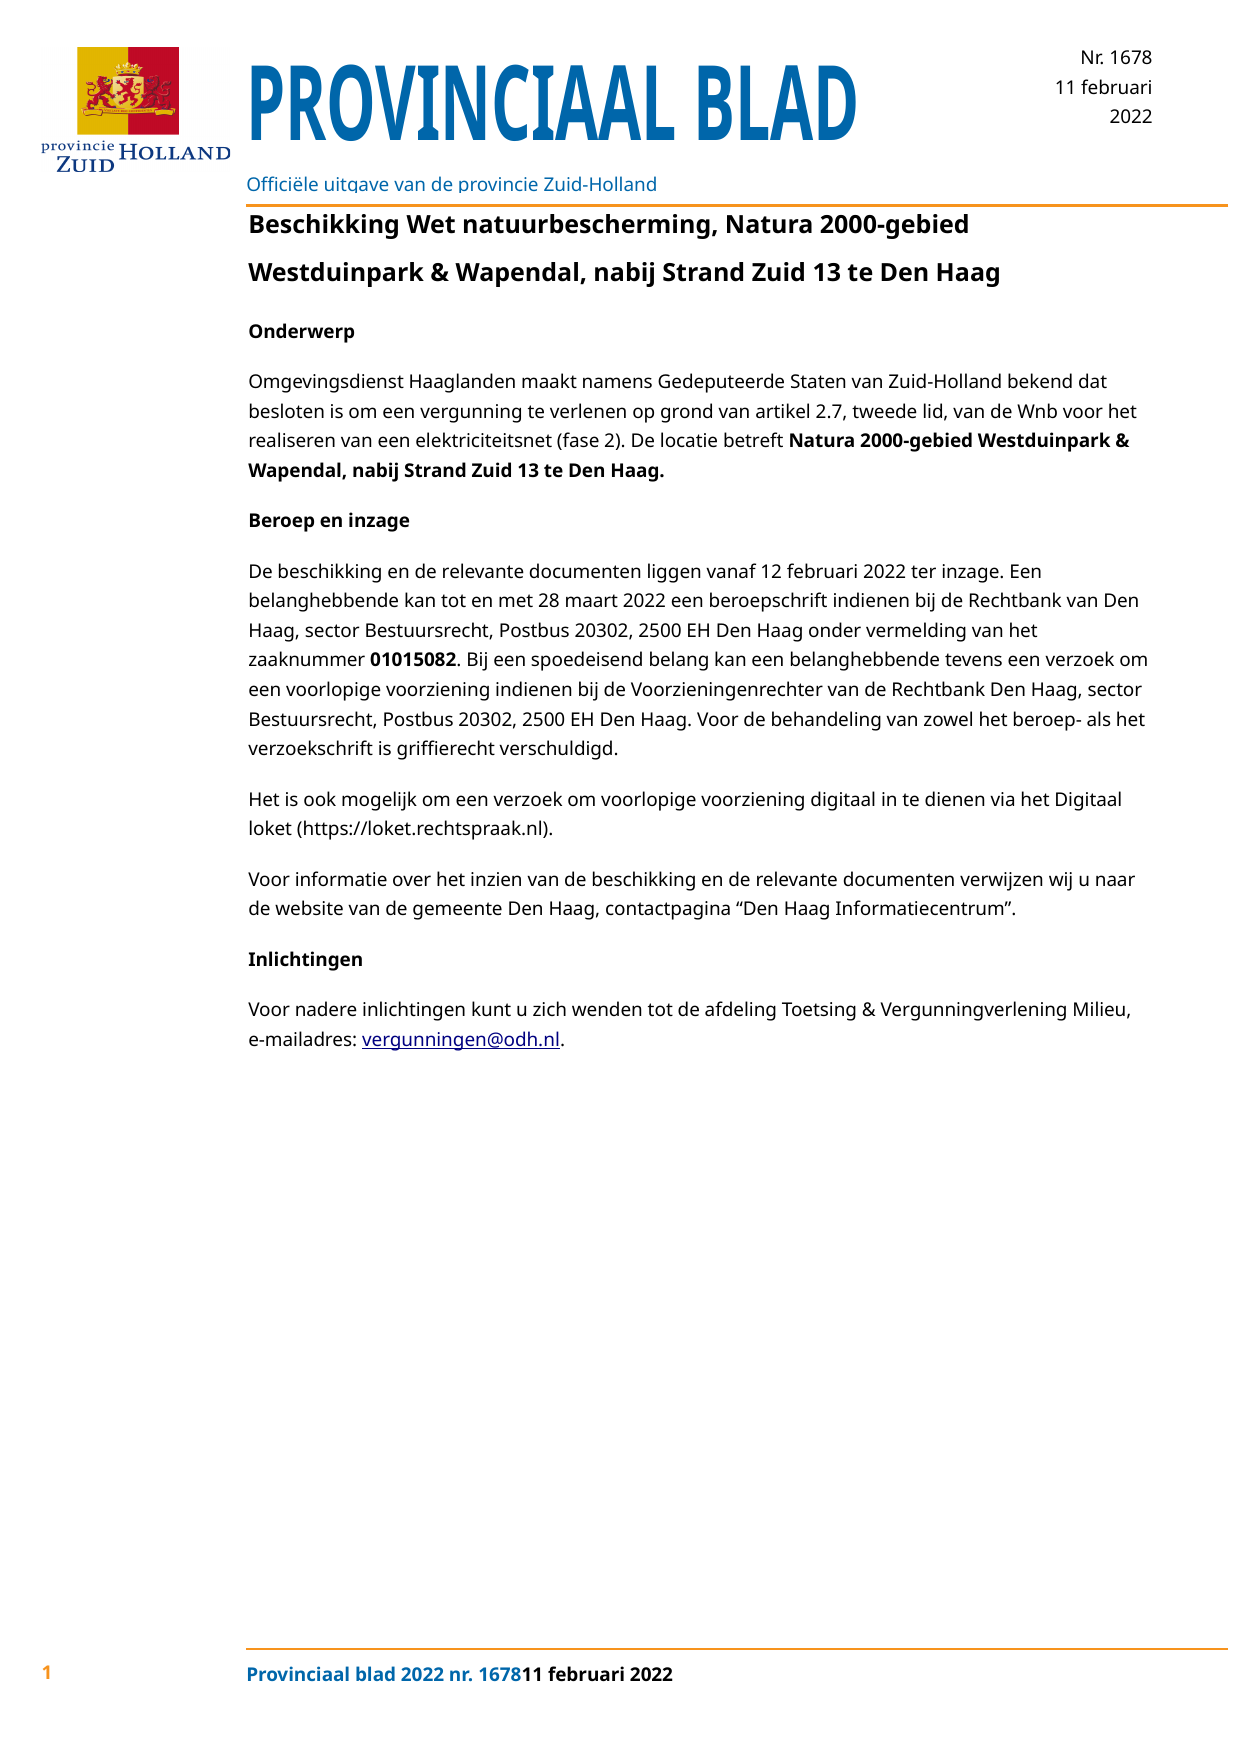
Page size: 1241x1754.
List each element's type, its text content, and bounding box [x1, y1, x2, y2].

text De beschikking en de relevante documenten liggen vanaf 12 februari 2022 ter inzage. Een belanghebbende kan tot en met 28 maart 2022 een beroepschrift indienen bij de Rechtbank van Den Haag, sector Bestuursrecht, Postbus 20302, 2500 EH Den Haag onder vermelding van het zaaknummer 01015082. Bij een spoedeisend belang kan een belanghebbende tevens een verzoek om een voorlopige voorziening indienen bij de Voorzieningenrechter van de Rechtbank Den Haag, sector Bestuursrecht, Postbus 20302, 2500 EH Den Haag. Voor de behandeling van zowel het beroep- als het verzoekschrift is griffierecht verschuldigd. [248, 558, 1152, 761]
text Het is ook mogelijk om een verzoek om voorlopige voorziening digitaal in te dienen via het Digitaal loket (https://loket.rechtspraak.nl). [248, 786, 1152, 841]
text Onderwerp [248, 318, 1152, 344]
text Voor informatie over het inzien van de beschikking en de relevante documenten verwijzen wij u naar de website van de gemeente Den Haag, contactpagina “Den Haag Informatiecentrum”. [248, 866, 1152, 921]
text Voor nadere inlichtingen kunt u zich wenden tot de afdeling Toetsing & Vergunningverlening Milieu, e-mailadres: vergunningen@odh.nl. [248, 996, 1152, 1052]
text Beroep en inzage [248, 507, 1152, 533]
text Omgevingsdienst Haaglanden maakt namens Gedeputeerde Staten van Zuid-Holland bekend dat besloten is om een vergunning te verlenen op grond van artikel 2.7, tweede lid, van de Wnb voor het realiseren van een elektriciteitsnet (fase 2). De locatie betreft Natura 2000-gebied Westduinpark & Wapendal, nabij Strand Zuid 13 te Den Haag. [248, 368, 1152, 483]
text Inlichtingen [248, 946, 1152, 972]
text Beschikking Wet natuurbescherming, Natura 2000-gebied Westduinpark & Wapendal, nabij Strand Zuid 13 te Den Haag [248, 207, 1152, 288]
picture [41, 47, 231, 172]
